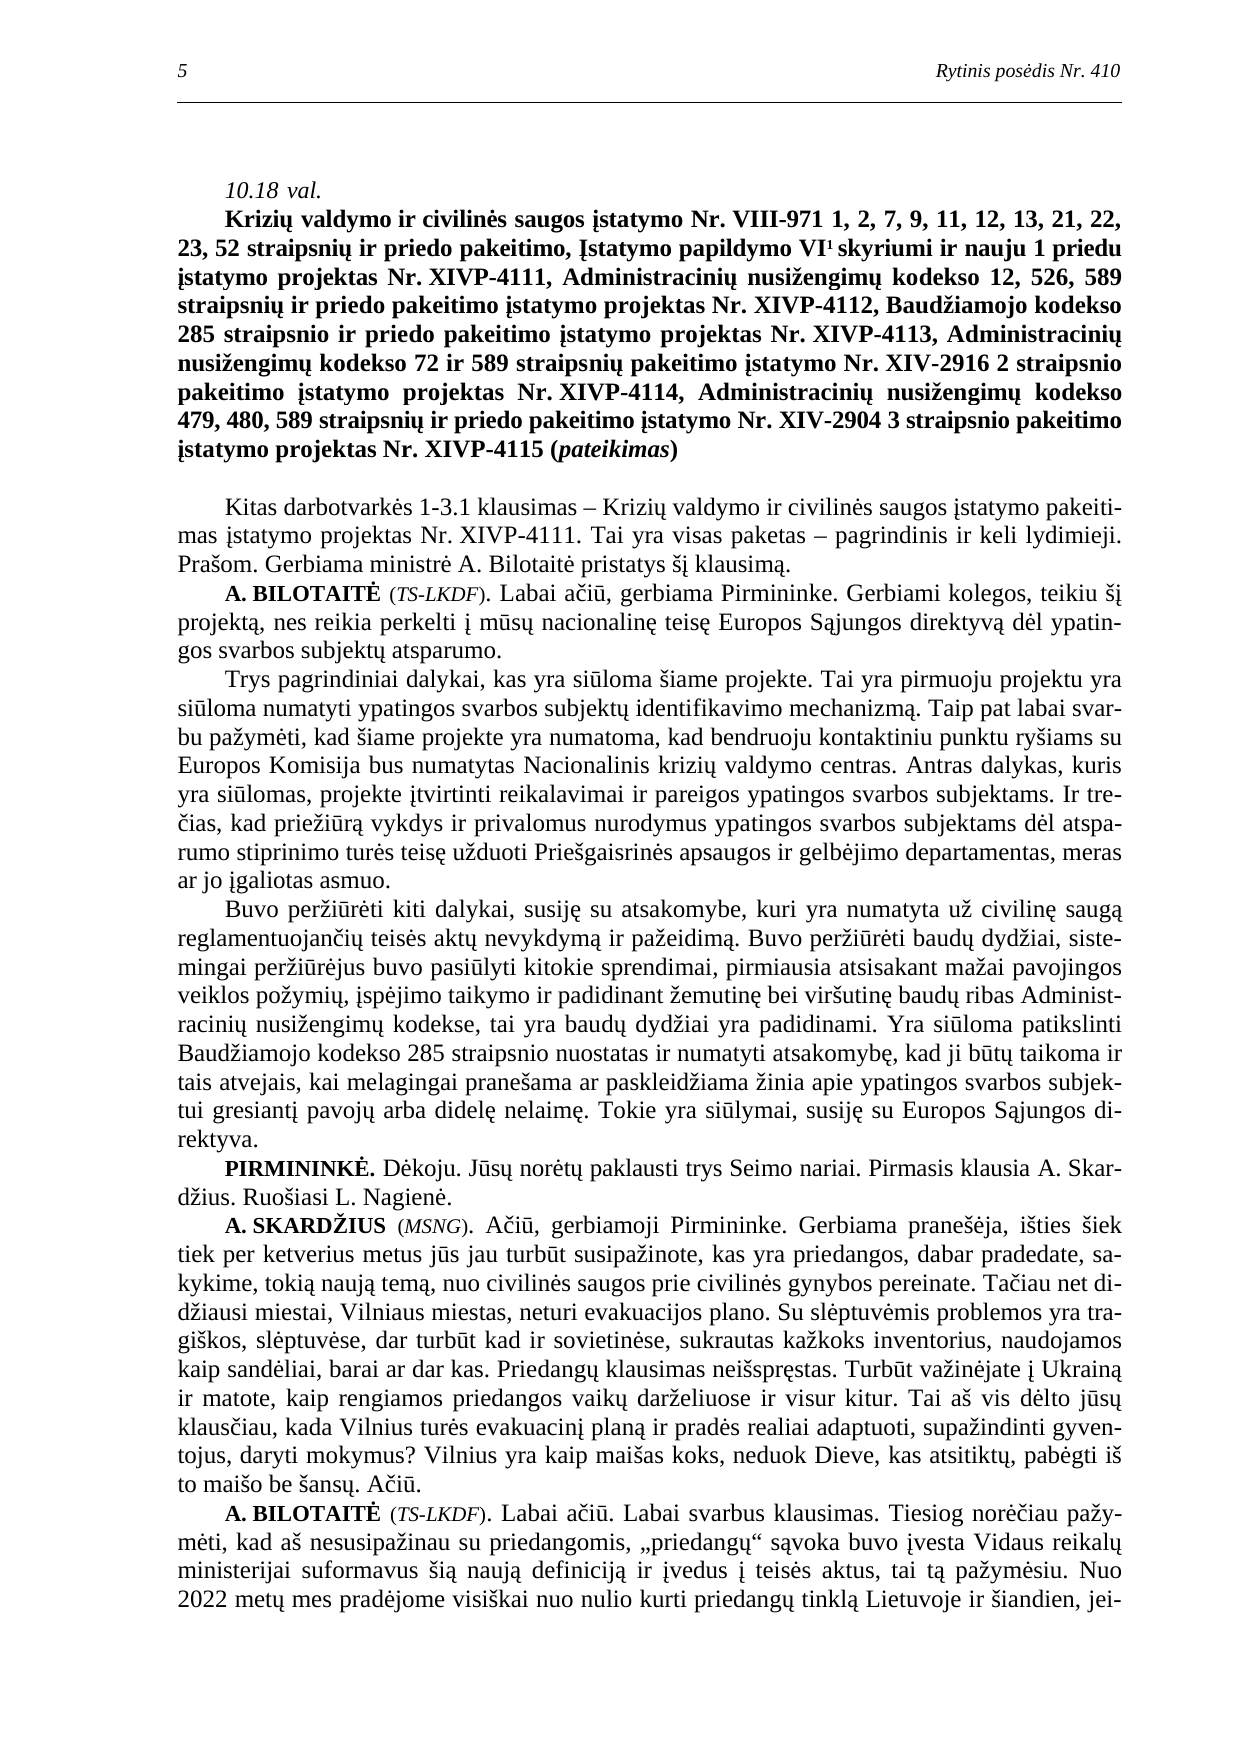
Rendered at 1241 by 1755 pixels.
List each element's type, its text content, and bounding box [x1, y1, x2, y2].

text Ki­tas dar­bo­tvarkės 1-3.1 klau­si­mas – Kri­zių val­dy­mo ir ci­vi­li­nės sau­gos įsta­ty­mo pa­kei­ti­mas įsta­ty­mo pro­jek­tas Nr. XIVP-4111. Tai yra vi­sas pa­ke­tas – pa­grin­di­nis ir ke­li ly­di­mie­ji. Pra­šom. Ger­bia­ma mi­nist­rė A. Bi­lo­tai­tė pri­sta­tys šį klau­si­mą. [177, 492, 1122, 578]
text A. SKARDŽIUS (MSNG). Ačiū, ger­bia­mo­ji Pir­mi­nin­ke. Ger­bia­ma pra­ne­šė­ja, iš­ties šiek tiek per ket­ve­rius me­tus jūs jau tur­būt su­si­pa­ži­no­te, kas yra prie­dan­gos, da­bar pra­de­da­te, sa­ky­ki­me, to­kią nau­ją te­mą, nuo ci­vi­li­nės sau­gos prie ci­vi­li­nės gy­ny­bos per­ei­na­te. Ta­čiau net di­džiau­si mies­tai, Vil­niaus mies­tas, ne­tu­ri eva­kua­ci­jos pla­no. Su slėp­tu­vė­mis pro­ble­mos yra tra­giš­kos, slėp­tu­vė­se, dar tur­būt kad ir so­vie­ti­nė­se, su­krau­tas kaž­koks in­ven­to­rius, nau­do­ja­mos kaip san­dė­liai, ba­rai ar dar kas. Prie­dan­gų klau­si­mas ne­iš­spręs­tas. Tur­būt va­ži­nė­ja­te į Uk­rai­ną ir ma­to­te, kaip ren­gia­mos prie­dan­gos vai­kų dar­že­liuo­se ir vi­sur ki­tur. Tai aš vis dėl­to jū­sų klaus­čiau, ka­da Vil­nius tu­rės eva­ku­a­ci­nį pla­ną ir pra­dės re­a­liai adap­tuo­ti, su­pa­žin­din­ti gy­ven­to­jus, da­ry­ti mo­ky­mus? Vil­nius yra kaip mai­šas koks, ne­duok Die­ve, kas at­si­tik­tų, pa­bėg­ti iš to mai­šo be šan­sų. Ačiū. [177, 1210, 1122, 1498]
text A. BILOTAITĖ (TS-LKDF). La­bai ačiū, ger­bia­ma Pir­mi­nin­ke. Ger­bia­mi ko­le­gos, tei­kiu šį pro­jek­tą, nes rei­kia per­kel­ti į mū­sų na­cio­na­li­nę tei­sę Eu­ro­pos Są­jun­gos di­rek­ty­vą dėl ypa­tin­gos svar­bos sub­jek­tų at­spa­ru­mo. [177, 578, 1122, 664]
text Kri­zių val­dy­mo ir ci­vi­li­nės sau­gos įsta­ty­mo Nr. VIII-971 1, 2, 7, 9, 11, 12, 13, 21, 22, 23, 52 straips­nių ir prie­do pa­kei­ti­mo, Įsta­ty­mo pa­pil­dy­mo VI1 sky­riu­mi ir nau­ju 1 priedu įsta­ty­mo pro­jek­tas Nr. XIVP-4111, Ad­mi­nist­ra­ci­nių nu­si­žen­gi­mų ko­dek­so 12, 526, 589 straips­nių ir prie­do pa­kei­ti­mo įsta­ty­mo pro­jek­tas Nr. XIVP-4112, Bau­džia­mo­jo ko­dek­so 285 straips­nio ir prie­do pa­kei­ti­mo įsta­ty­mo pro­jek­tas Nr. XIVP-4113, Administ­ra­ci­nių nu­si­žen­gi­mų ko­dek­so 72 ir 589 straips­nių pa­kei­ti­mo įsta­ty­mo Nr. XIV-2916 2 straips­nio pa­kei­ti­mo įsta­ty­mo pro­jek­tas Nr. XIVP-4114, Ad­mi­nist­ra­ci­nių nu­si­žen­gi­mų ko­dek­so 479, 480, 589 straips­nių ir prie­do pa­kei­ti­mo įsta­ty­mo Nr. XIV-2904 3 straips­nio pa­kei­ti­mo įsta­ty­mo pro­jek­tas Nr. XIVP-4115 (pa­tei­ki­mas) [177, 204, 1122, 463]
text 10.18 val. [224, 176, 1122, 204]
text Bu­vo per­žiū­rė­ti ki­ti da­ly­kai, su­si­ję su at­sa­ko­my­be, ku­ri yra nu­ma­ty­ta už ci­vi­li­nę sau­gą reg­la­men­tuo­jan­čių tei­sės ak­tų ne­vyk­dy­mą ir pa­žei­di­mą. Bu­vo per­žiū­rė­ti bau­dų dy­džiai, sis­te­min­gai per­žiū­rė­jus bu­vo pa­siū­ly­ti ki­to­kie spren­di­mai, pir­miau­sia at­si­sa­kant ma­žai pa­vo­jin­gos veik­los po­žy­mių, įspė­ji­mo tai­ky­mo ir pa­di­di­nant že­mu­ti­nę bei vir­šu­ti­nę bau­dų ri­bas Ad­mi­nist­ra­ci­nių nu­si­žen­gi­mų ko­dek­se, tai yra bau­dų dy­džiai yra pa­di­di­na­mi. Yra siū­lo­ma pa­tiks­lin­ti Bau­džia­mo­jo ko­dek­so 285 straips­nio nuo­sta­tas ir nu­ma­ty­ti at­sa­ko­my­bę, kad ji bū­tų tai­ko­ma ir tais at­ve­jais, kai me­la­gin­gai pra­ne­ša­ma ar pa­sklei­džia­ma ži­nia apie ypa­tin­gos svar­bos sub­jek­tui gre­sian­tį pa­vo­jų ar­ba di­de­lę ne­lai­mę. To­kie yra siū­ly­mai, su­si­ję su Eu­ro­pos Są­jun­gos di­rek­ty­va. [177, 894, 1122, 1153]
text A. BILOTAITĖ (TS-LKDF). La­bai ačiū. La­bai svar­bus klau­si­mas. Tie­siog no­rė­čiau pa­žy­mė­ti, kad aš ne­su­si­pa­ži­nau su prie­dan­go­mis, „prie­dan­gų“ są­vo­ka bu­vo įves­ta Vi­daus rei­ka­lų mi­nis­te­ri­jai su­for­ma­vus šią nau­ją de­fi­ni­ci­ją ir įve­dus į tei­sės ak­tus, tai tą pa­žy­mė­siu. Nuo 2022 me­tų mes pra­dė­jo­me vi­siš­kai nuo nu­lio kur­ti prie­dan­gų tin­klą Lie­tu­vo­je ir šian­dien, jei­ [177, 1498, 1122, 1613]
text Trys pa­grin­di­niai da­ly­kai, kas yra siū­lo­ma šia­me pro­jek­te. Tai yra pir­muo­ju pro­jek­tu yra siū­lo­ma nu­ma­ty­ti ypa­tin­gos svar­bos sub­jek­tų iden­ti­fi­ka­vi­mo me­cha­niz­mą. Taip pat la­bai svar­bu pa­žy­mė­ti, kad šia­me pro­jek­te yra nu­ma­to­ma, kad ben­d­ruo­ju kon­tak­ti­niu pun­k­tu ry­šiams su Eu­ro­pos Ko­mi­si­ja bus nu­ma­ty­tas Na­cio­na­li­nis kri­zių val­dy­mo cen­tras. Ant­ras da­ly­kas, ku­ris yra siū­lo­mas, pro­jek­te įtvir­tin­ti rei­ka­la­vi­mai ir pa­rei­gos ypa­tin­gos svar­bos sub­jek­tams. Ir tre­čias, kad prie­žiū­rą vyk­dys ir pri­va­lo­mus nu­ro­dy­mus ypa­tin­gos svar­bos sub­jek­tams dėl at­spa­ru­mo stip­ri­ni­mo tu­rės tei­sę už­duo­ti Prieš­gais­ri­nės ap­sau­gos ir gel­bė­ji­mo de­par­ta­men­tas, me­ras ar jo įga­lio­tas as­muo. [177, 664, 1122, 894]
text PIRMININKĖ. Dė­ko­ju. Jū­sų no­rė­tų pa­klaus­ti trys Sei­mo na­riai. Pir­ma­sis klau­sia A. Skar­džius. Ruo­šia­si L. Na­gie­nė. [177, 1153, 1122, 1210]
